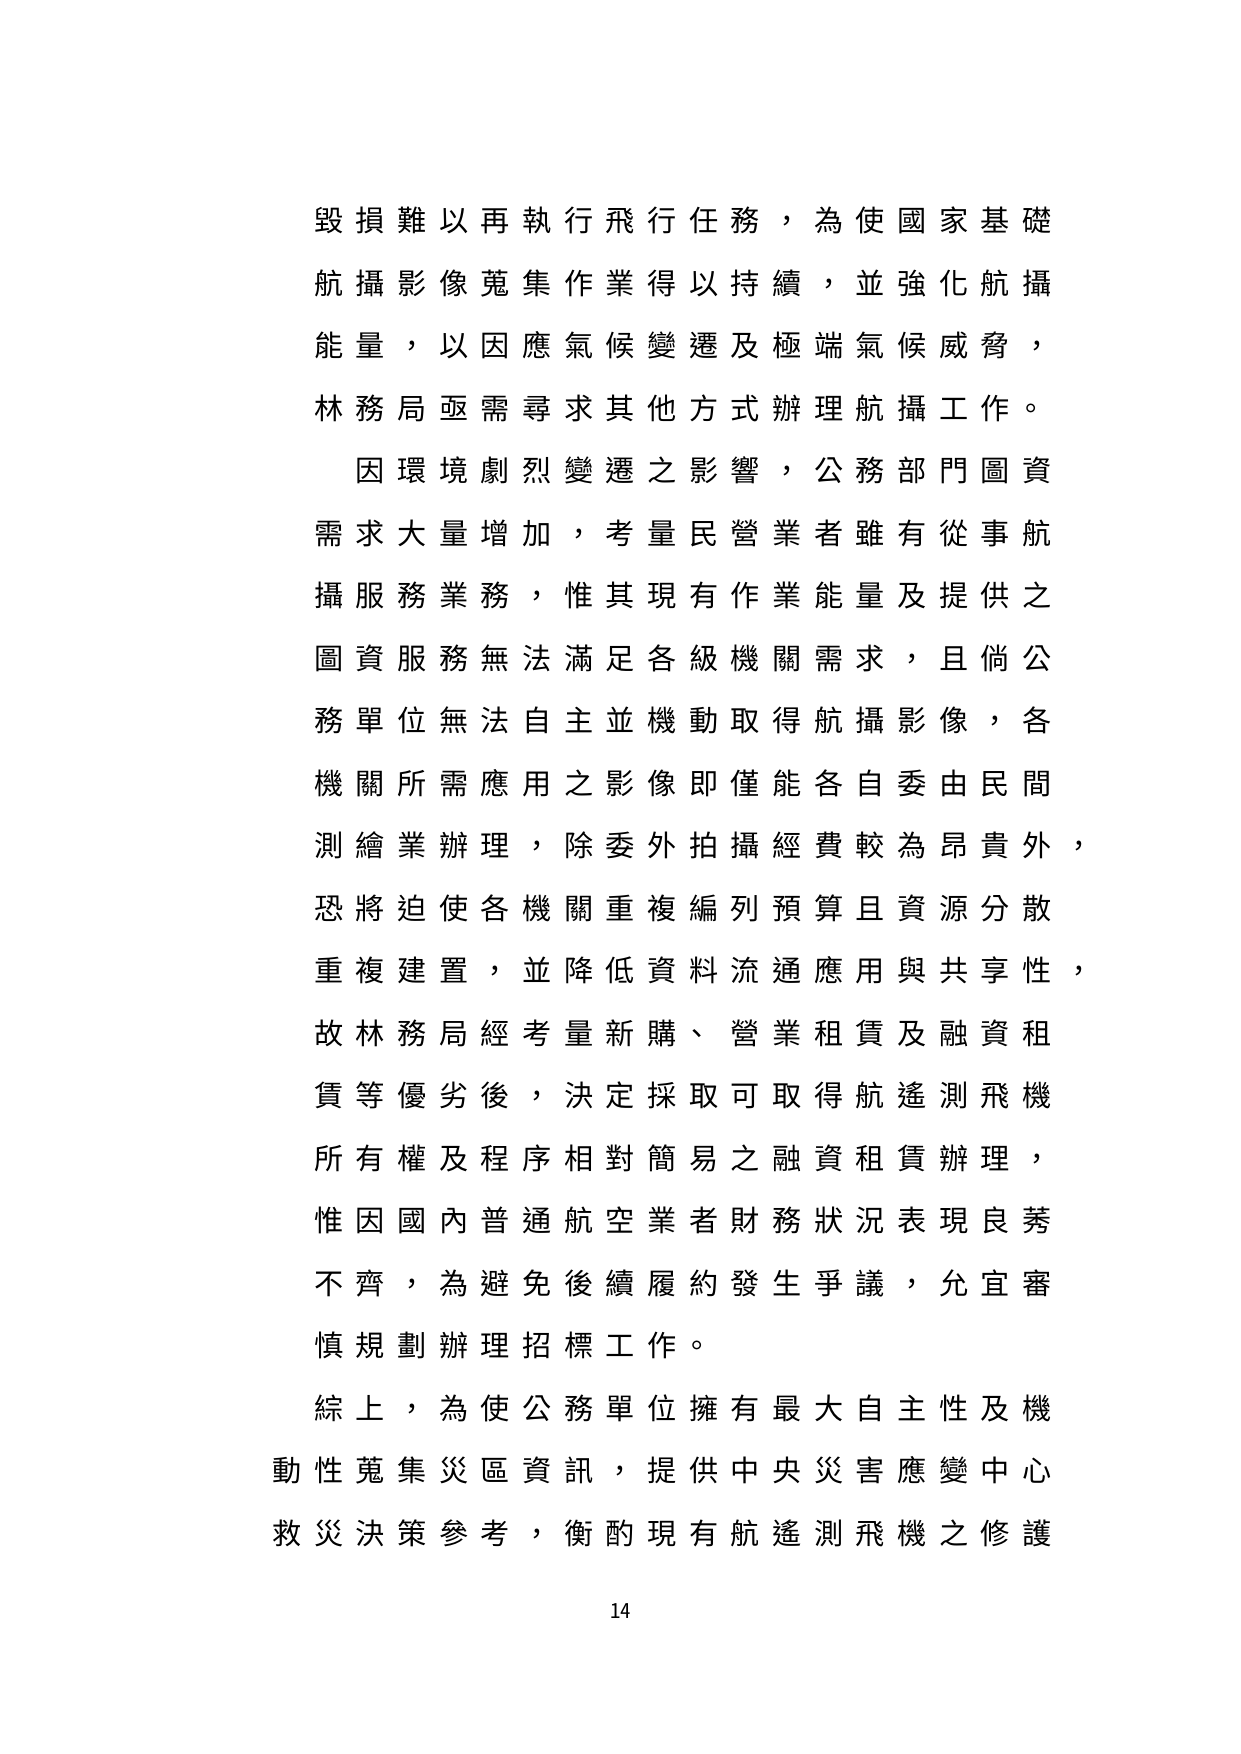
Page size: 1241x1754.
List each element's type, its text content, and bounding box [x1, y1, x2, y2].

text 因環境劇烈變遷之影響，公務部門圖資需求大量增加，考量民營業者雖有從事航攝服務業務，惟其現有作業能量及提供之圖資服務無法滿足各級機關需求，且倘公務單位無法自主並機動取得航攝影像，各機關所需應用之影像即僅能各自委由民間測繪業辦理，除委外拍攝經費較為昂貴外，恐將迫使各機關重複編列預算且資源分散重複建置，並降低資料流通應用與共享性，故林務局經考量新購、營業租賃及融資租賃等優劣後，決定採取可取得航遙測飛機所有權及程序相對簡易之融資租賃辦理，惟因國內普通航空業者財務狀況表現良莠不齊，為避免後續履約發生爭議，允宜審慎規劃辦理招標工作。 [271, 427, 1058, 1365]
text 據林務局及計畫書說明，目前航攝工作係透由空勤總隊現有2架航遙測飛機執行，惟其機齡分別逾38年及24年，且其中一架因落架潰收致航機以機腹著陸而嚴重受損，經評估已無法修復，二者恐因飛機老舊或毀損難以再執行飛行任務，為使國家基礎航攝影像蒐集作業得以持續，並強化航攝能量，以因應氣候變遷及極端氣候威脅，林務局亟需尋求其他方式辦理航攝工作。 [271, 177, 1058, 427]
text 綜上，為使公務單位擁有最大自主性及機動性蒐集災區資訊，提供中央災害應變中心救災決策參考，衡酌現有航遙測飛機之修護成本恐不敷其效益，又委由民間業者辦理亦可能有預算重複編列及資源無法共享等問題，林務局109年度爰辦理融資租賃2架航遙測飛機執行航攝蒐集工作，俟7年租約到期後即可取得飛機所有權。鑑於「國家航遙測飛機更新計畫」預計總經費達16.33億元，為利計畫後續履約，於前置階段時，宜審慎規劃以減少潛在風險之發生。 [242, 1365, 1058, 1552]
